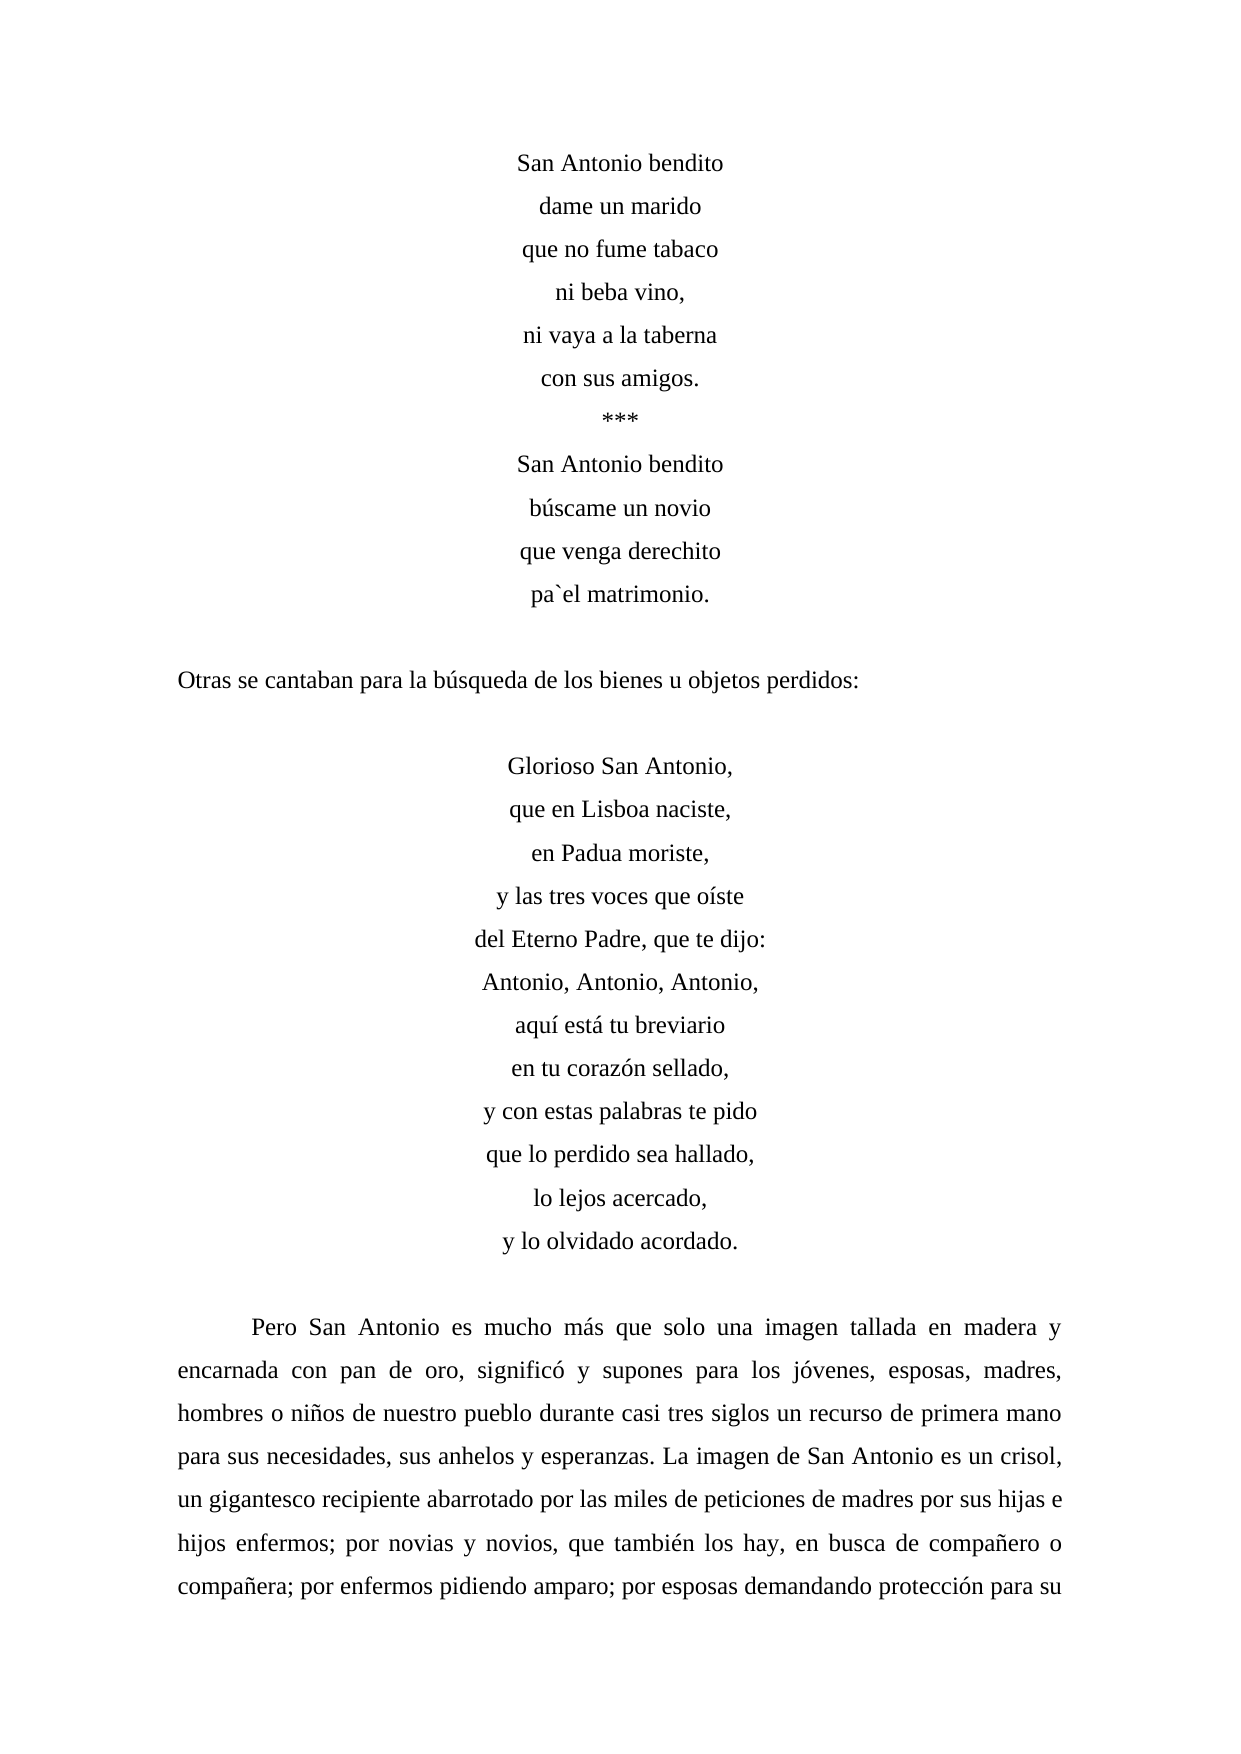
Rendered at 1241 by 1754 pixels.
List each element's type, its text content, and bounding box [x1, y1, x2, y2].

text y con estas palabras te pido [177, 1096, 1063, 1125]
text ni vaya a la taberna [177, 320, 1063, 349]
text San Antonio bendito [177, 148, 1063, 176]
text en tu corazón sellado, [177, 1053, 1063, 1082]
text Glorioso San Antonio, [177, 751, 1063, 780]
text San Antonio bendito [177, 449, 1063, 478]
text lo lejos acercado, [177, 1183, 1063, 1211]
text y lo olvidado acordado. [177, 1226, 1063, 1254]
text Otras se cantaban para la búsqueda de los bienes u objetos perdidos: [177, 665, 1063, 694]
text Pero San Antonio es mucho más que solo una imagen tallada en madera y encarnada con pan de oro, significó y supones para los jóvenes, esposas, madres, hombres o niños de nuestro pueblo durante casi tres siglos un recurso de primera mano para sus necesidades, sus anhelos y esperanzas. La imagen de San Antonio es un crisol, un gigantesco recipiente abarrotado por las miles de peticiones de madres por sus hijas e hijos enfermos; por novias y novios, que también los hay, en busca de compañero o compañera; por enfermos pidiendo amparo; por esposas demandando protección para su [177, 1312, 1063, 1599]
text búscame un novio [177, 493, 1063, 521]
text pa`el matrimonio. [177, 579, 1063, 608]
text dame un marido [177, 191, 1063, 219]
text Antonio, Antonio, Antonio, [177, 967, 1063, 996]
text ni beba vino, [177, 277, 1063, 306]
text que lo perdido sea hallado, [177, 1139, 1063, 1168]
text que en Lisboa naciste, [177, 794, 1063, 823]
text en Padua moriste, [177, 838, 1063, 866]
text que venga derechito [177, 536, 1063, 564]
text del Eterno Padre, que te dijo: [177, 924, 1063, 953]
text aquí está tu breviario [177, 1010, 1063, 1039]
text con sus amigos. [177, 363, 1063, 392]
text que no fume tabaco [177, 234, 1063, 263]
text *** [177, 406, 1063, 435]
text y las tres voces que oíste [177, 881, 1063, 909]
